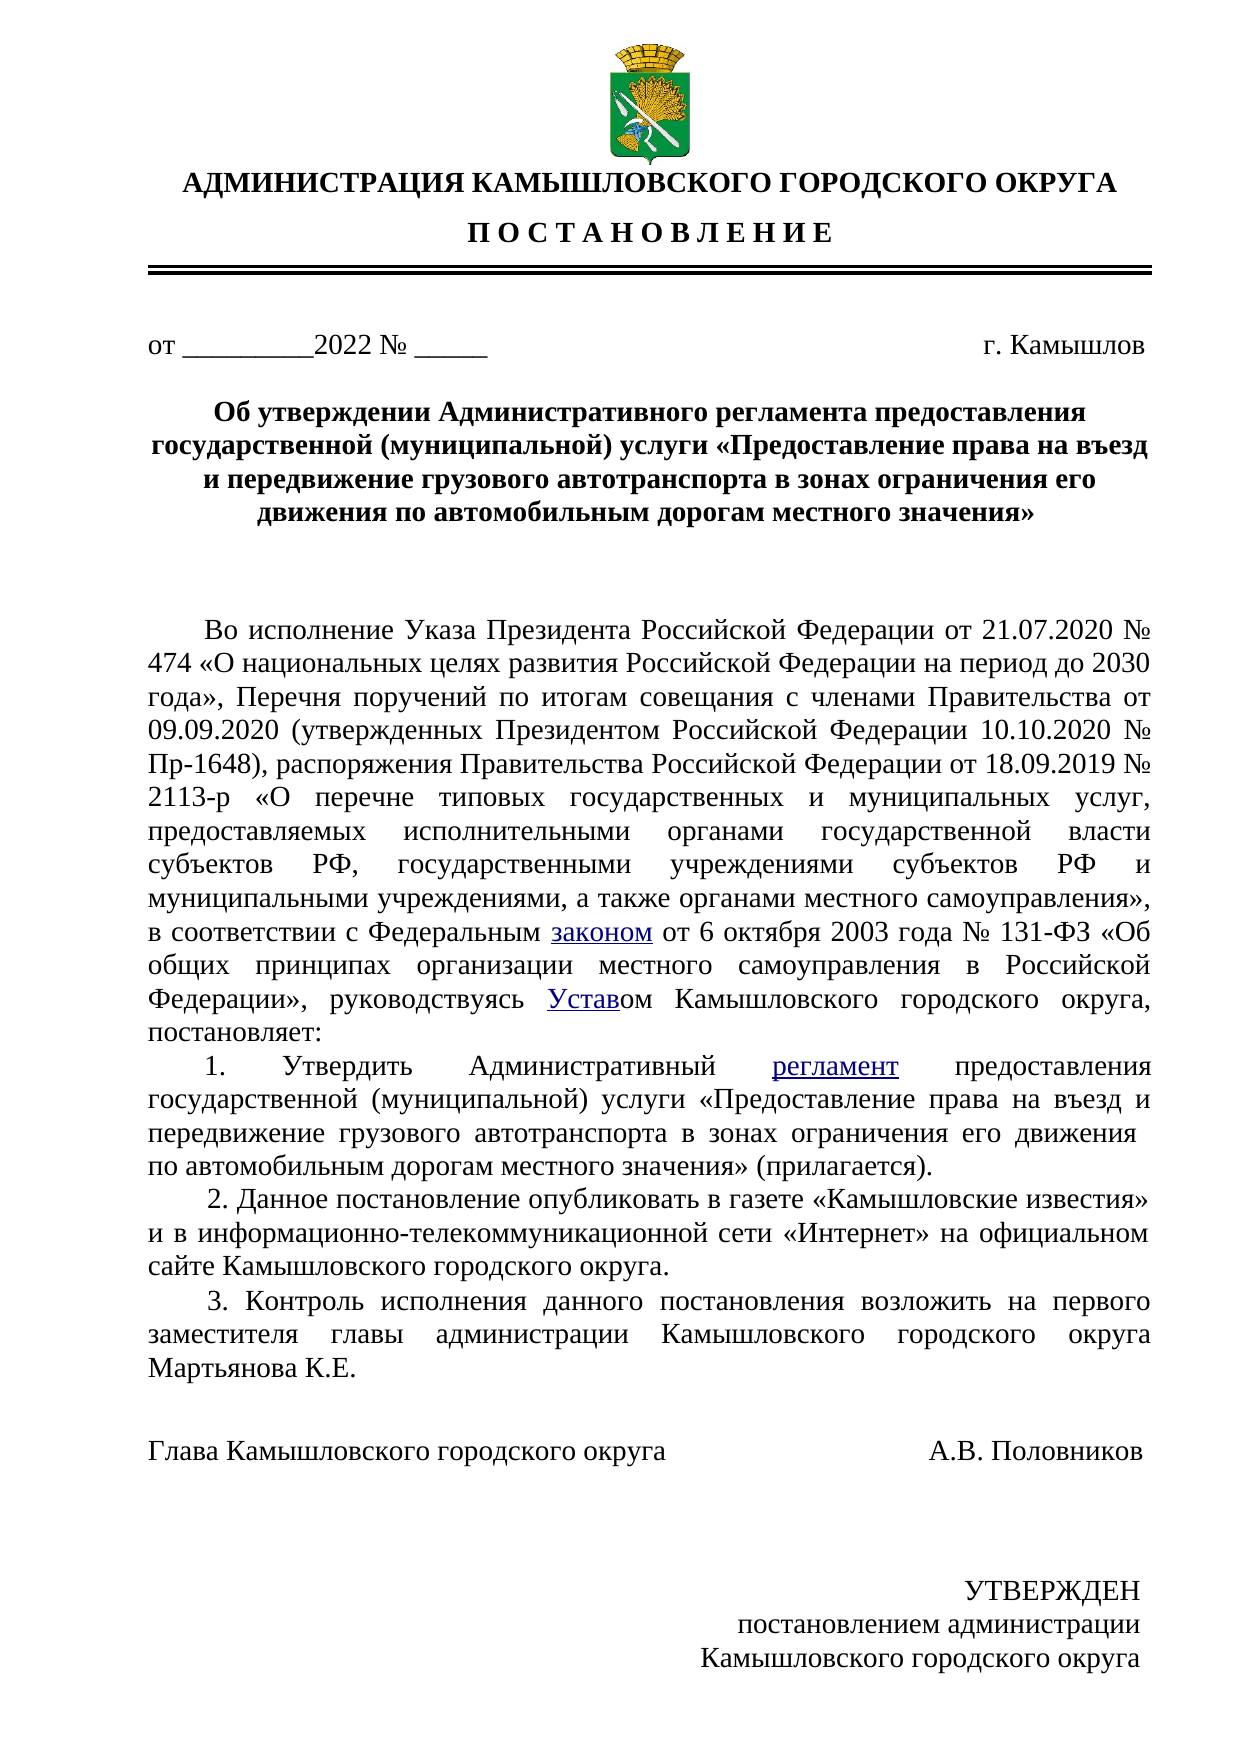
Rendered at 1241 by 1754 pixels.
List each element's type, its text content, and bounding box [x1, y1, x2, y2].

text Глава Камышловского городского округа А.В. Половников [148, 1433, 1152, 1467]
text АДМИНИСТРАЦИЯ КАМЫШЛОВСКОГО ГОРОДСКОГО ОКРУГА [148, 165, 1152, 198]
text 1. Утвердить Административный регламент предоставления государственной (муниципальной) услуги «Предоставление права на въезд и передвижение грузового автотранспорта в зонах ограничения его движения по автомобильным дорогам местного значения» (прилагается). [148, 1048, 1152, 1182]
text Во исполнение Указа Президента Российской Федерации от 21.07.2020 № 474 «О национальных целях развития Российской Федерации на период до 2030 года», Перечня поручений по итогам совещания с членами Правительства от 09.09.2020 (утвержденных Президентом Российской Федерации 10.10.2020 № Пр-1648), распоряжения Правительства Российской Федерации от 18.09.2019 № 2113-р «О перечне типовых государственных и муниципальных услуг, предоставляемых исполнительными органами государственной власти субъектов РФ, государственными учреждениями субъектов РФ и муниципальными учреждениями, а также органами местного самоуправления», в соответствии с Федеральным законом от 6 октября 2003 года № 131-ФЗ «Об общих принципах организации местного самоуправления в Российской Федерации», руководствуясь Уставом Камышловского городского округа, постановляет: [148, 612, 1152, 1048]
table_header УТВЕРЖДЕН постановлением администрации Камышловского городского округа [647, 1573, 1152, 1680]
title Об утверждении Административного регламента предоставления государственной (муниципальной) услуги «Предоставление права на въезд и передвижение грузового автотранспорта в зонах ограничения его движения по автомобильным дорогам местного значения» [148, 394, 1152, 528]
text 3. Контроль исполнения данного постановления возложить на первого заместителя главы администрации Камышловского городского округа Мартьянова К.Е. [148, 1283, 1152, 1383]
text П О С Т А Н О В Л Е Н И Е [148, 215, 1152, 248]
text от _________2022 № _____ г. Камышлов [148, 327, 1152, 360]
text 2. Данное постановление опубликовать в газете «Камышловские известия» и в информационно-телекоммуникационной сети «Интернет» на официальном сайте Камышловского городского округа. [148, 1182, 1149, 1283]
